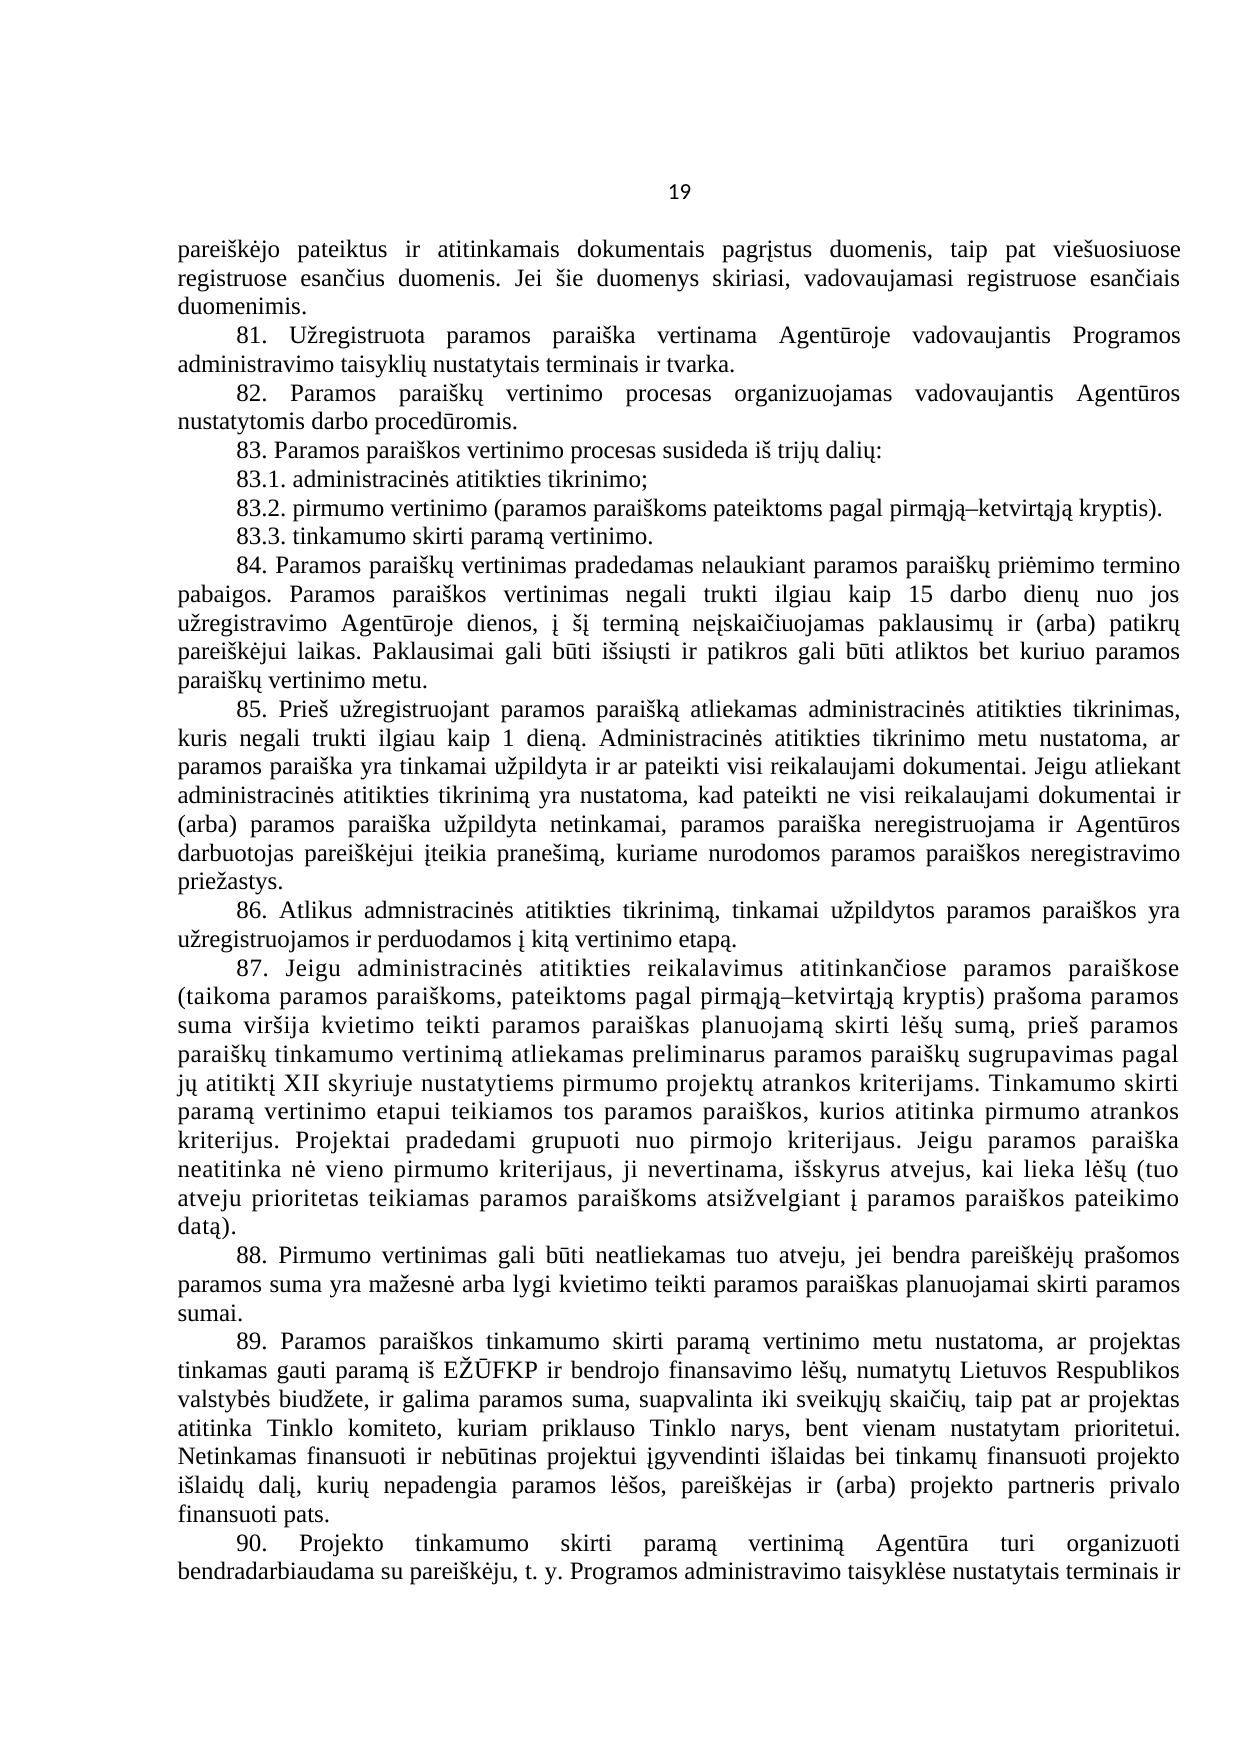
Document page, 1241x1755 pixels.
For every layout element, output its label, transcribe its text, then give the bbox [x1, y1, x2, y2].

text 82. Paramos paraiškų vertinimo procesas organizuojamas vadovaujantis Agentūros nustatytomis darbo procedūromis. [177, 378, 1181, 435]
text 83.1. administracinės atitikties tikrinimo; [177, 464, 1181, 493]
text 83.2. pirmumo vertinimo (paramos paraiškoms pateiktoms pagal pirmąją–ketvirtąją kryptis). [177, 493, 1181, 521]
text pareiškėjo pateiktus ir atitinkamais dokumentais pagrįstus duomenis, taip pat viešuosiuose registruose esančius duomenis. Jei šie duomenys skiriasi, vadovaujamasi registruose esančiais duomenimis. [177, 234, 1181, 320]
text 81. Užregistruota paramos paraiška vertinama Agentūroje vadovaujantis Programos administravimo taisyklių nustatytais terminais ir tvarka. [177, 320, 1181, 378]
text 86. Atlikus admnistracinės atitikties tikrinimą, tinkamai užpildytos paramos paraiškos yra užregistruojamos ir perduodamos į kitą vertinimo etapą. [177, 895, 1181, 953]
text 83.3. tinkamumo skirti paramą vertinimo. [177, 521, 1181, 550]
text 83. Paramos paraiškos vertinimo procesas susideda iš trijų dalių: [177, 435, 1181, 464]
text 87. Jeigu administracinės atitikties reikalavimus atitinkančiose paramos paraiškose (taikoma paramos paraiškoms, pateiktoms pagal pirmąją–ketvirtąją kryptis) prašoma paramos suma viršija kvietimo teikti paramos paraiškas planuojamą skirti lėšų sumą, prieš paramos paraiškų tinkamumo vertinimą atliekamas preliminarus paramos paraiškų sugrupavimas pagal jų atitiktį XII skyriuje nustatytiems pirmumo projektų atrankos kriterijams. Tinkamumo skirti paramą vertinimo etapui teikiamos tos paramos paraiškos, kurios atitinka pirmumo atrankos kriterijus. Projektai pradedami grupuoti nuo pirmojo kriterijaus. Jeigu paramos paraiška neatitinka nė vieno pirmumo kriterijaus, ji nevertinama, išskyrus atvejus, kai lieka lėšų (tuo atveju prioritetas teikiamas paramos paraiškoms atsižvelgiant į paramos paraiškos pateikimo datą). [177, 953, 1181, 1240]
text 90. Projekto tinkamumo skirti paramą vertinimą Agentūra turi organizuoti bendradarbiaudama su pareiškėju, t. y. Programos administravimo taisyklėse nustatytais terminais ir [177, 1528, 1181, 1585]
text 88. Pirmumo vertinimas gali būti neatliekamas tuo atveju, jei bendra pareiškėjų prašomos paramos suma yra mažesnė arba lygi kvietimo teikti paramos paraiškas planuojamai skirti paramos sumai. [177, 1240, 1181, 1326]
text 84. Paramos paraiškų vertinimas pradedamas nelaukiant paramos paraiškų priėmimo termino pabaigos. Paramos paraiškos vertinimas negali trukti ilgiau kaip 15 darbo dienų nuo jos užregistravimo Agentūroje dienos, į šį terminą neįskaičiuojamas paklausimų ir (arba) patikrų pareiškėjui laikas. Paklausimai gali būti išsiųsti ir patikros gali būti atliktos bet kuriuo paramos paraiškų vertinimo metu. [177, 550, 1181, 694]
text 89. Paramos paraiškos tinkamumo skirti paramą vertinimo metu nustatoma, ar projektas tinkamas gauti paramą iš EŽŪFKP ir bendrojo finansavimo lėšų, numatytų Lietuvos Respublikos valstybės biudžete, ir galima paramos suma, suapvalinta iki sveikųjų skaičių, taip pat ar projektas atitinka Tinklo komiteto, kuriam priklauso Tinklo narys, bent vienam nustatytam prioritetui. Netinkamas finansuoti ir nebūtinas projektui įgyvendinti išlaidas bei tinkamų finansuoti projekto išlaidų dalį, kurių nepadengia paramos lėšos, pareiškėjas ir (arba) projekto partneris privalo finansuoti pats. [177, 1326, 1181, 1528]
text 85. Prieš užregistruojant paramos paraišką atliekamas administracinės atitikties tikrinimas, kuris negali trukti ilgiau kaip 1 dieną. Administracinės atitikties tikrinimo metu nustatoma, ar paramos paraiška yra tinkamai užpildyta ir ar pateikti visi reikalaujami dokumentai. Jeigu atliekant administracinės atitikties tikrinimą yra nustatoma, kad pateikti ne visi reikalaujami dokumentai ir (arba) paramos paraiška užpildyta netinkamai, paramos paraiška neregistruojama ir Agentūros darbuotojas pareiškėjui įteikia pranešimą, kuriame nurodomos paramos paraiškos neregistravimo priežastys. [177, 694, 1181, 895]
